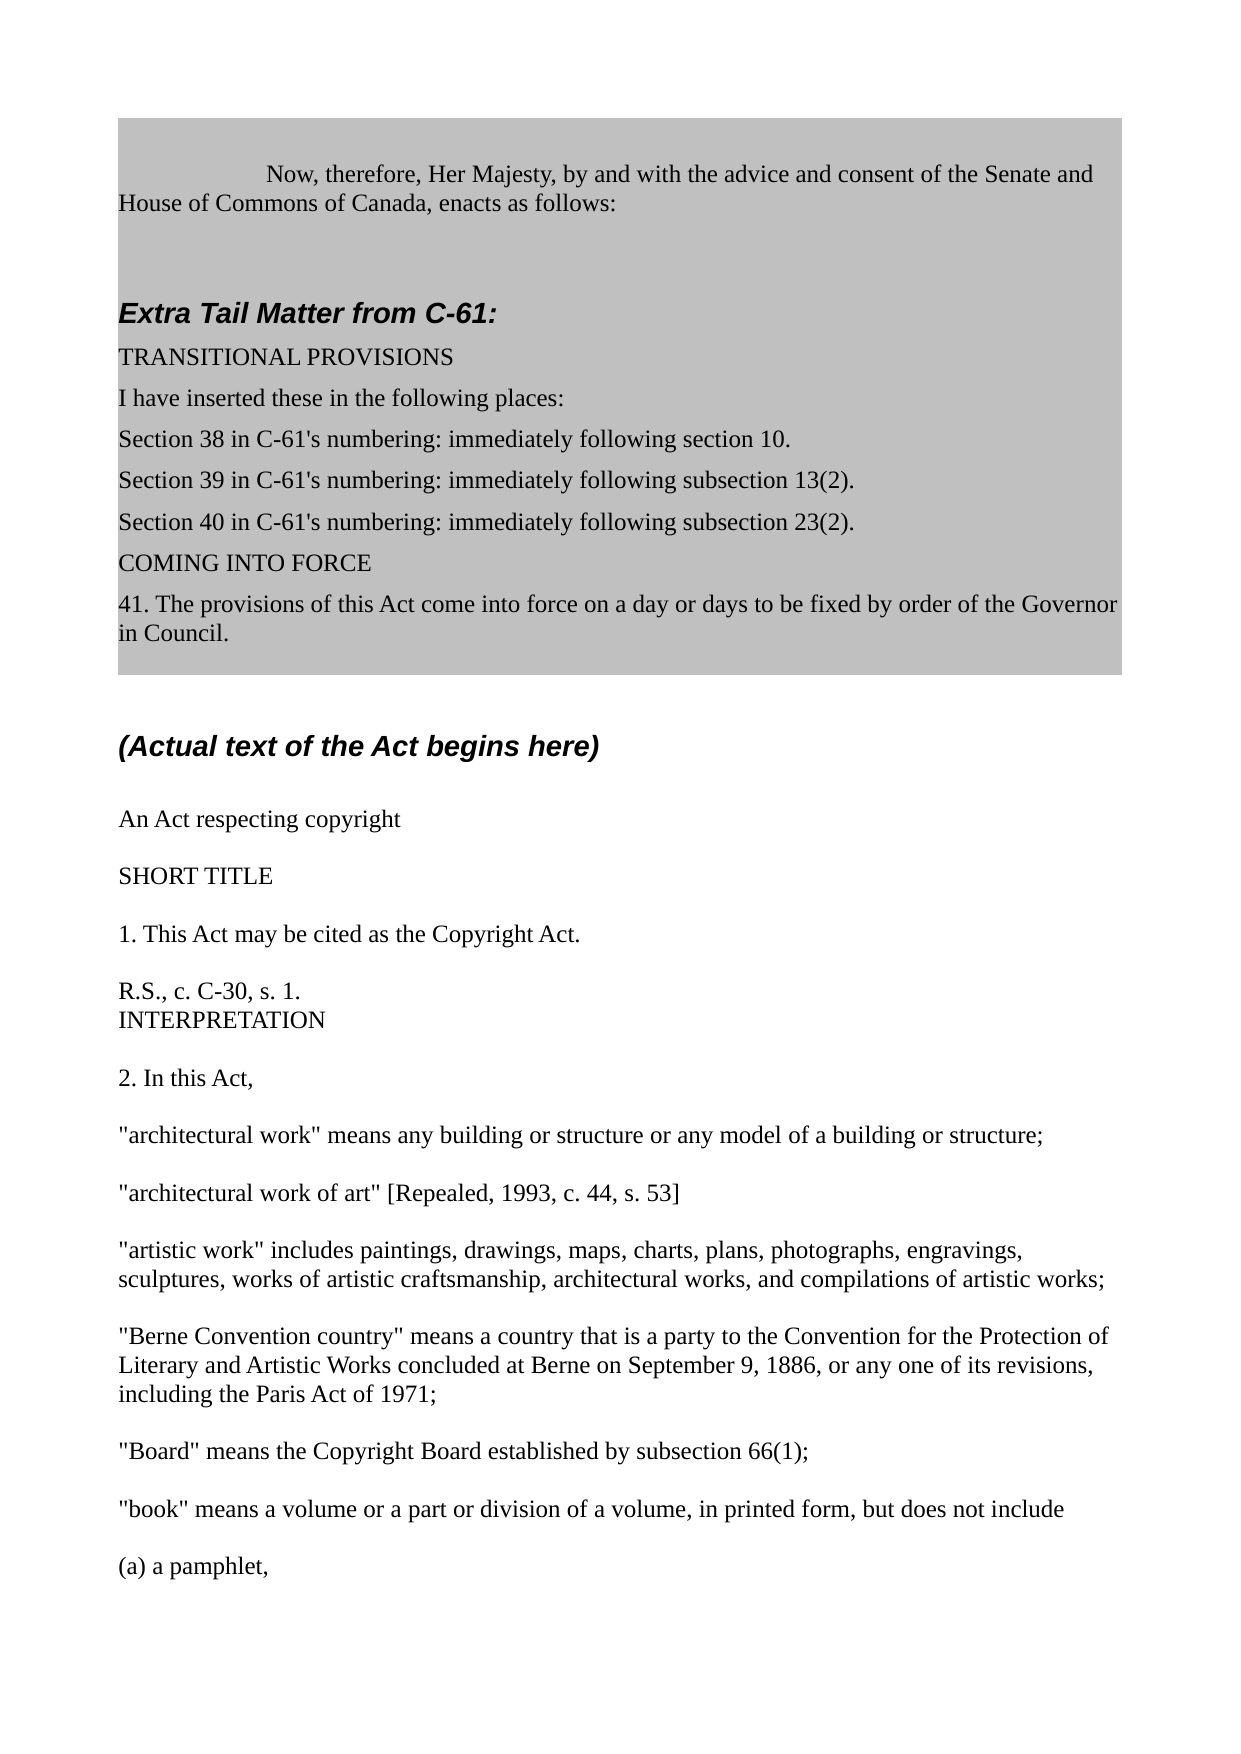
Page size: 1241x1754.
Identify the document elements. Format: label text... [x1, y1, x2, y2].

text 41. The provisions of this Act come into force on a day or days to be fixed by order of the Governor in Council. [118, 589, 1122, 647]
text "Board" means the Copyright Board established by subsection 66(1); [118, 1436, 1122, 1465]
text TRANSITIONAL PROVISIONS [118, 342, 1122, 370]
text "Berne Convention country" means a country that is a party to the Convention for the Protection of Literary and Artistic Works concluded at Berne on September 9, 1886, or any one of its revisions, including the Paris Act of 1971; [118, 1321, 1122, 1408]
text "architectural work of art" [Repealed, 1993, c. 44, s. 53] [118, 1178, 1122, 1206]
text (a) a pamphlet, [118, 1551, 1122, 1580]
subtitle (Actual text of the Act begins here) [118, 729, 1122, 763]
text "architectural work" means any building or structure or any model of a building or structure; [118, 1120, 1122, 1149]
text 1. This Act may be cited as the Copyright Act. [118, 919, 1122, 948]
text An Act respecting copyright [118, 804, 1122, 833]
text Now, therefore, Her Majesty, by and with the advice and consent of the Senate and House of Commons of Canada, enacts as follows: [118, 159, 1122, 217]
text "artistic work" includes paintings, drawings, maps, charts, plans, photographs, engravings, sculptures, works of artistic craftsmanship, architectural works, and compilations of artistic works; [118, 1235, 1122, 1293]
text R.S., c. C-30, s. 1. [118, 976, 1122, 1005]
text I have inserted these in the following places: [118, 383, 1122, 412]
text Section 39 in C-61's numbering: immediately following subsection 13(2). [118, 465, 1122, 494]
text INTERPRETATION [118, 1005, 1122, 1034]
text 2. In this Act, [118, 1063, 1122, 1091]
text Section 40 in C-61's numbering: immediately following subsection 23(2). [118, 507, 1122, 535]
text COMING INTO FORCE [118, 548, 1122, 577]
subtitle Extra Tail Matter from C-61: [118, 296, 1122, 329]
text SHORT TITLE [118, 861, 1122, 890]
text Section 38 in C-61's numbering: immediately following section 10. [118, 424, 1122, 453]
text "book" means a volume or a part or division of a volume, in printed form, but does not include [118, 1494, 1122, 1523]
